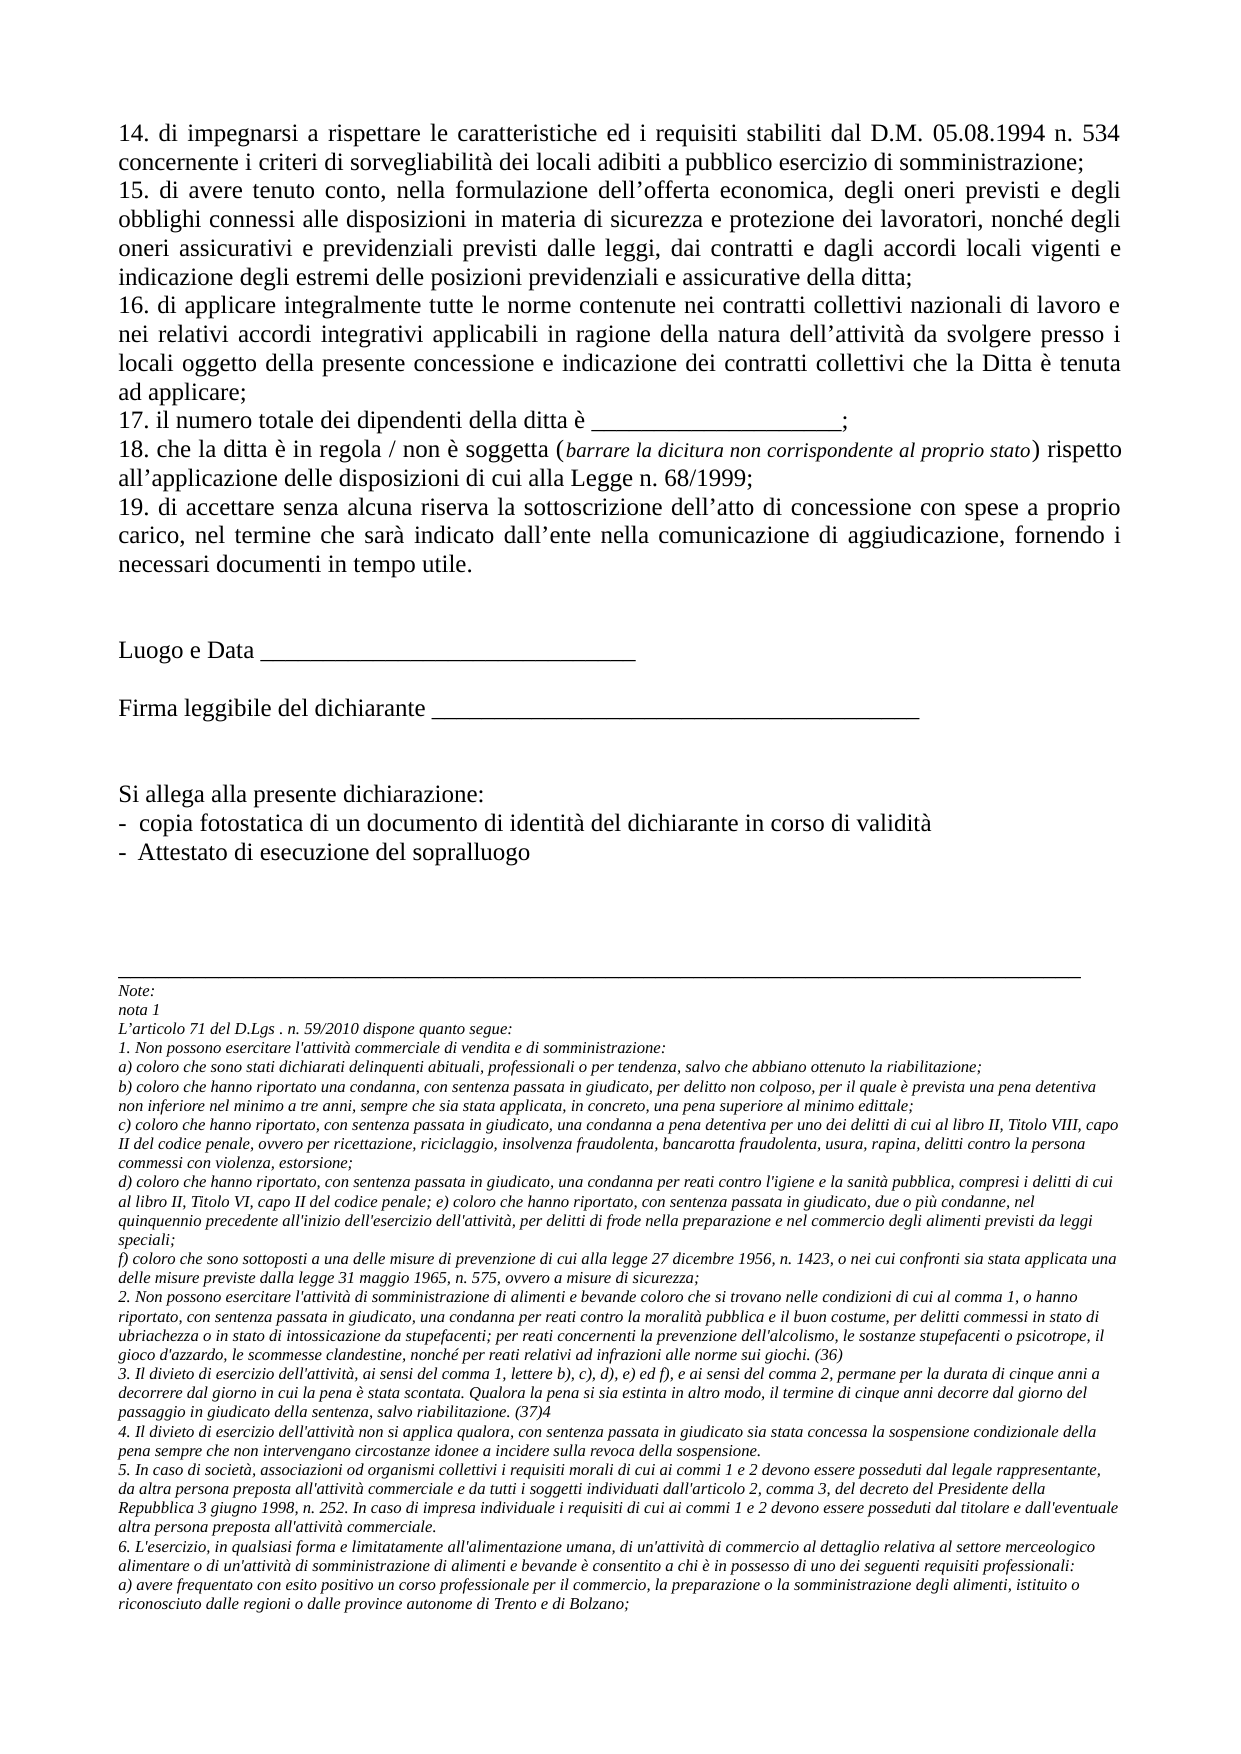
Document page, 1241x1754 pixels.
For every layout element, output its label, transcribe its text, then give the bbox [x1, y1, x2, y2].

text 1. Non possono esercitare l'attività commerciale di vendita e di somministrazione: [118, 1038, 1122, 1057]
text - Attestato di esecuzione del sopralluogo [118, 837, 1122, 866]
text 6. L'esercizio, in qualsiasi forma e limitatamente all'alimentazione umana, di un'attività di commercio al dettaglio relativa al settore merceologico alimentare o di un'attività di somministrazione di alimenti e bevande è consentito a chi è in possesso di uno dei seguenti requisiti professionali: [118, 1536, 1122, 1575]
text Firma leggibile del dichiarante _______________________________________ [118, 693, 1122, 722]
text 19. di accettare senza alcuna riserva la sottoscrizione dell’atto di concessione con spese a proprio carico, nel termine che sarà indicato dall’ente nella comunicazione di aggiudicazione, fornendo i necessari documenti in tempo utile. [118, 492, 1122, 578]
text _____________________________________________________________________________ [118, 952, 1122, 981]
text d) coloro che hanno riportato, con sentenza passata in giudicato, una condanna per reati contro l'igiene e la sanità pubblica, compresi i delitti di cui al libro II, Titolo VI, capo II del codice penale; e) coloro che hanno riportato, con sentenza passata in giudicato, due o più condanne, nel quinquennio precedente all'inizio dell'esercizio dell'attività, per delitti di frode nella preparazione e nel commercio degli alimenti previsti da leggi speciali; [118, 1172, 1122, 1249]
text 14. di impegnarsi a rispettare le caratteristiche ed i requisiti stabiliti dal D.M. 05.08.1994 n. 534 concernente i criteri di sorvegliabilità dei locali adibiti a pubblico esercizio di somministrazione; [118, 118, 1122, 176]
text nota 1 [118, 1000, 1122, 1019]
text Luogo e Data ______________________________ [118, 636, 1122, 664]
text L’articolo 71 del D.Lgs . n. 59/2010 dispone quanto segue: [118, 1019, 1122, 1038]
text 17. il numero totale dei dipendenti della ditta è ____________________; [118, 406, 1122, 434]
text a) avere frequentato con esito positivo un corso professionale per il commercio, la preparazione o la somministrazione degli alimenti, istituito o riconosciuto dalle regioni o dalle province autonome di Trento e di Bolzano; [118, 1575, 1122, 1613]
text 15. di avere tenuto conto, nella formulazione dell’offerta economica, degli oneri previsti e degli obblighi connessi alle disposizioni in materia di sicurezza e protezione dei lavoratori, nonché degli oneri assicurativi e previdenziali previsti dalle leggi, dai contratti e dagli accordi locali vigenti e indicazione degli estremi delle posizioni previdenziali e assicurative della ditta; [118, 176, 1122, 291]
text 2. Non possono esercitare l'attività di somministrazione di alimenti e bevande coloro che si trovano nelle condizioni di cui al comma 1, o hanno riportato, con sentenza passata in giudicato, una condanna per reati contro la moralità pubblica e il buon costume, per delitti commessi in stato di ubriachezza o in stato di intossicazione da stupefacenti; per reati concernenti la prevenzione dell'alcolismo, le sostanze stupefacenti o psicotrope, il gioco d'azzardo, le scommesse clandestine, nonché per reati relativi ad infrazioni alle norme sui giochi. (36) [118, 1287, 1122, 1364]
text Si allega alla presente dichiarazione: [118, 779, 1122, 808]
text 5. In caso di società, associazioni od organismi collettivi i requisiti morali di cui ai commi 1 e 2 devono essere posseduti dal legale rappresentante, da altra persona preposta all'attività commerciale e da tutti i soggetti individuati dall'articolo 2, comma 3, del decreto del Presidente della Repubblica 3 giugno 1998, n. 252. In caso di impresa individuale i requisiti di cui ai commi 1 e 2 devono essere posseduti dal titolare e dall'eventuale altra persona preposta all'attività commerciale. [118, 1460, 1122, 1536]
text 18. che la ditta è in regola / non è soggetta (barrare la dicitura non corrispondente al proprio stato) rispetto all’applicazione delle disposizioni di cui alla Legge n. 68/1999; [118, 434, 1122, 492]
text Note: [118, 981, 1122, 1000]
text b) coloro che hanno riportato una condanna, con sentenza passata in giudicato, per delitto non colposo, per il quale è prevista una pena detentiva non inferiore nel minimo a tre anni, sempre che sia stata applicata, in concreto, una pena superiore al minimo edittale; [118, 1076, 1122, 1115]
text - copia fotostatica di un documento di identità del dichiarante in corso di validità [118, 808, 1122, 837]
text 16. di applicare integralmente tutte le norme contenute nei contratti collettivi nazionali di lavoro e nei relativi accordi integrativi applicabili in ragione della natura dell’attività da svolgere presso i locali oggetto della presente concessione e indicazione dei contratti collettivi che la Ditta è tenuta ad applicare; [118, 291, 1122, 406]
text 3. Il divieto di esercizio dell'attività, ai sensi del comma 1, lettere b), c), d), e) ed f), e ai sensi del comma 2, permane per la durata di cinque anni a decorrere dal giorno in cui la pena è stata scontata. Qualora la pena si sia estinta in altro modo, il termine di cinque anni decorre dal giorno del passaggio in giudicato della sentenza, salvo riabilitazione. (37)4 [118, 1364, 1122, 1421]
text c) coloro che hanno riportato, con sentenza passata in giudicato, una condanna a pena detentiva per uno dei delitti di cui al libro II, Titolo VIII, capo II del codice penale, ovvero per ricettazione, riciclaggio, insolvenza fraudolenta, bancarotta fraudolenta, usura, rapina, delitti contro la persona commessi con violenza, estorsione; [118, 1115, 1122, 1172]
text a) coloro che sono stati dichiarati delinquenti abituali, professionali o per tendenza, salvo che abbiano ottenuto la riabilitazione; [118, 1057, 1122, 1076]
text 4. Il divieto di esercizio dell'attività non si applica qualora, con sentenza passata in giudicato sia stata concessa la sospensione condizionale della pena sempre che non intervengano circostanze idonee a incidere sulla revoca della sospensione. [118, 1421, 1122, 1460]
text f) coloro che sono sottoposti a una delle misure di prevenzione di cui alla legge 27 dicembre 1956, n. 1423, o nei cui confronti sia stata applicata una delle misure previste dalla legge 31 maggio 1965, n. 575, ovvero a misure di sicurezza; [118, 1249, 1122, 1287]
